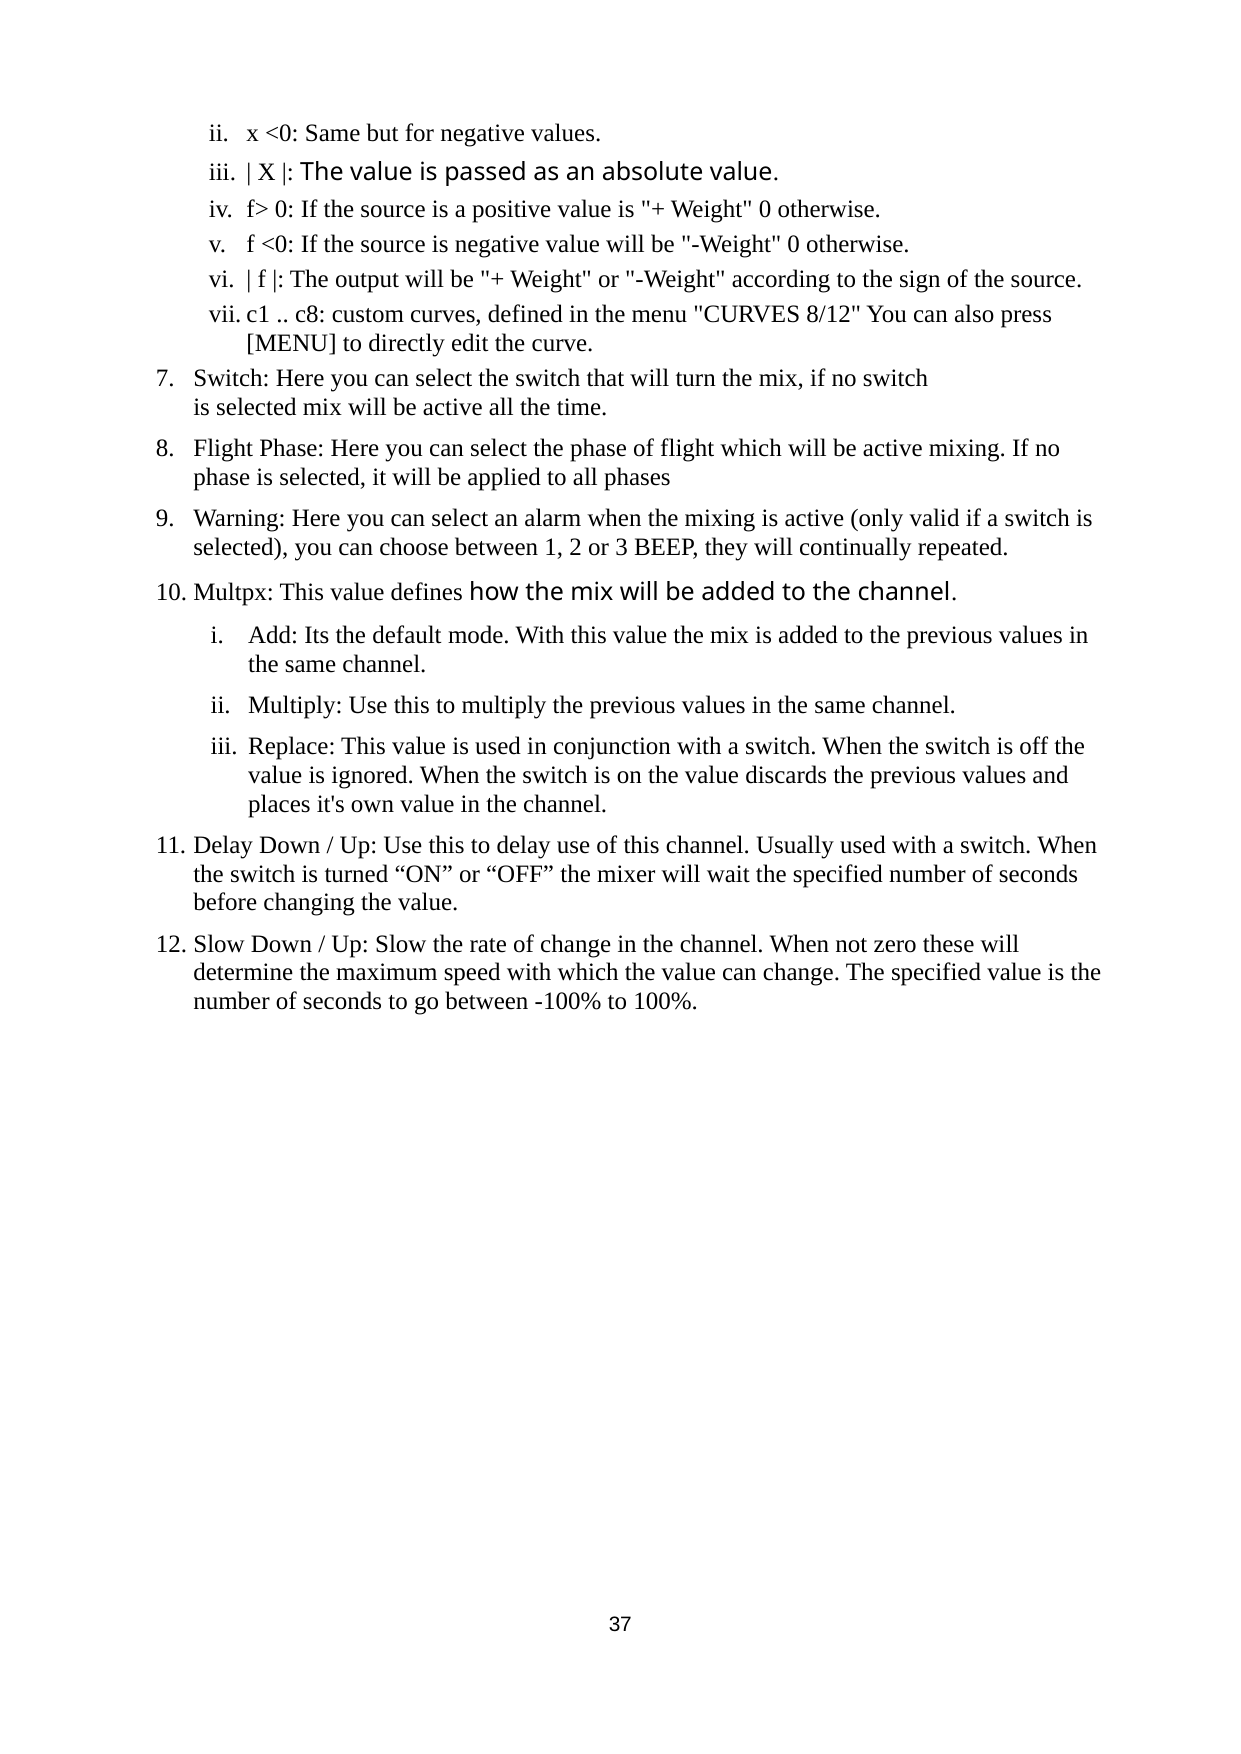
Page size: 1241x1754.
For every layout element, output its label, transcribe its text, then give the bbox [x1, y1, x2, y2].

list Replace: This value is used in conjunction with a switch. When the switch is off the value is ignored. When the switch is on the value discards the previous values and places it's own value in the channel. [210, 731, 1122, 817]
list Delay Down / Up: Use this to delay use of this channel. Usually used with a switch. When the switch is turned “ON” or “OFF” the mixer will wait the specified number of seconds before changing the value. [156, 830, 1122, 916]
list f <0: If the source is negative value will be "-Weight" 0 otherwise. [209, 229, 1122, 258]
list f> 0: If the source is a positive value is "+ Weight" 0 otherwise. [209, 194, 1122, 223]
list Multiply: Use this to multiply the previous values in the same channel. [210, 690, 1122, 719]
list Slow Down / Up: Slow the rate of change in the channel. When not zero these will determine the maximum speed with which the value can change. The specified value is the number of seconds to go between -100% to 100%. [156, 929, 1122, 1044]
list Flight Phase: Here you can select the phase of flight which will be active mixing. If no phase is selected, it will be applied to all phases [156, 433, 1122, 491]
list | X |: The value is passed as an absolute value. [209, 153, 1122, 187]
list c1 .. c8: custom curves, defined in the menu "CURVES 8/12" You can also press [MENU] to directly edit the curve. [209, 299, 1122, 357]
list x <0: Same but for negative values. [209, 118, 1122, 147]
list Warning: Here you can select an alarm when the mixing is active (only valid if a switch is selected), you can choose between 1, 2 or 3 BEEP, they will continually repeated. [156, 503, 1122, 561]
list Switch: Here you can select the switch that will turn the mix, if no switch is selected mix will be active all the time. [156, 363, 1122, 421]
list | f |: The output will be "+ Weight" or "-Weight" according to the sign of the source. [209, 264, 1122, 293]
list Add: Its the default mode. With this value the mix is added to the previous values in the same channel. [210, 620, 1122, 677]
list Multpx: This value defines how the mix will be added to the channel. [156, 573, 1122, 607]
